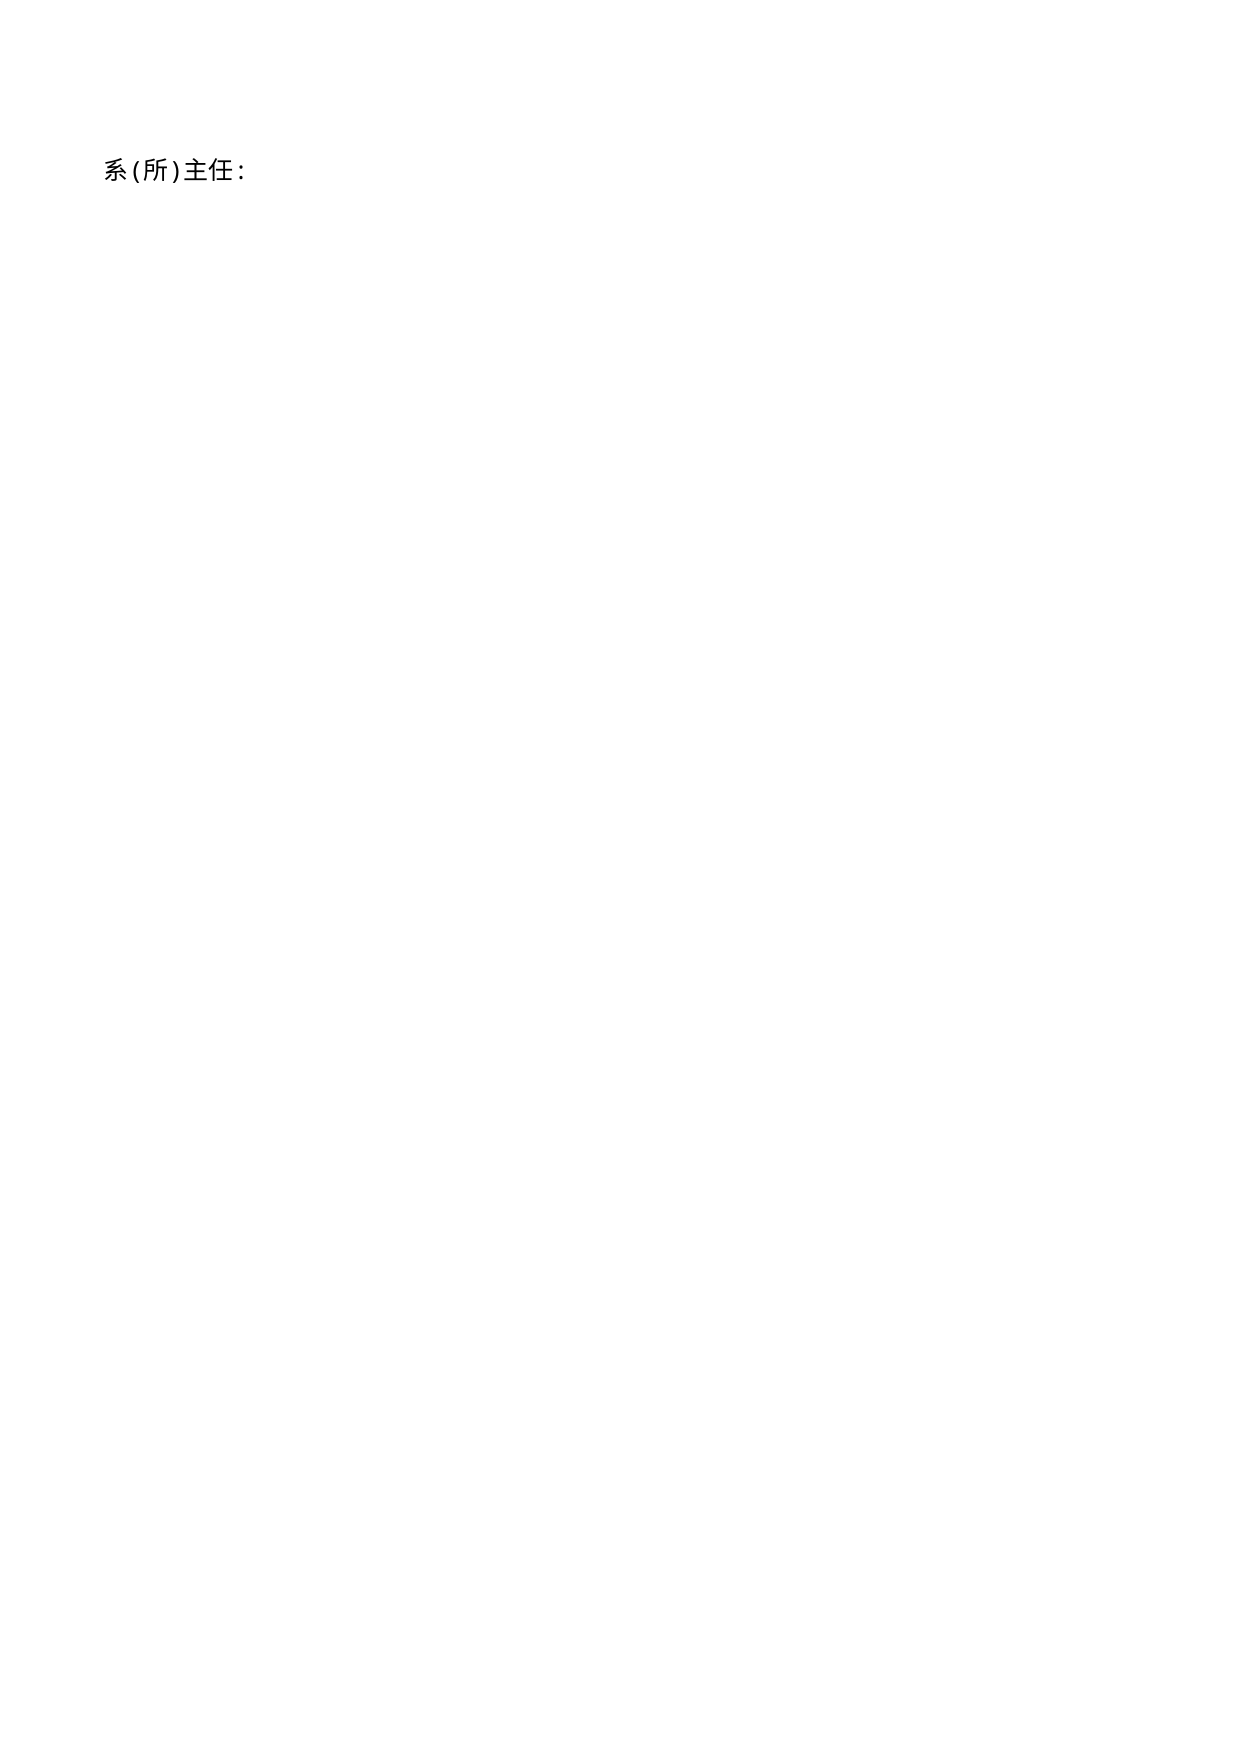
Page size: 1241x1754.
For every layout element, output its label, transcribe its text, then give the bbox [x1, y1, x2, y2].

text 系(所)主任: [103, 127, 1181, 189]
